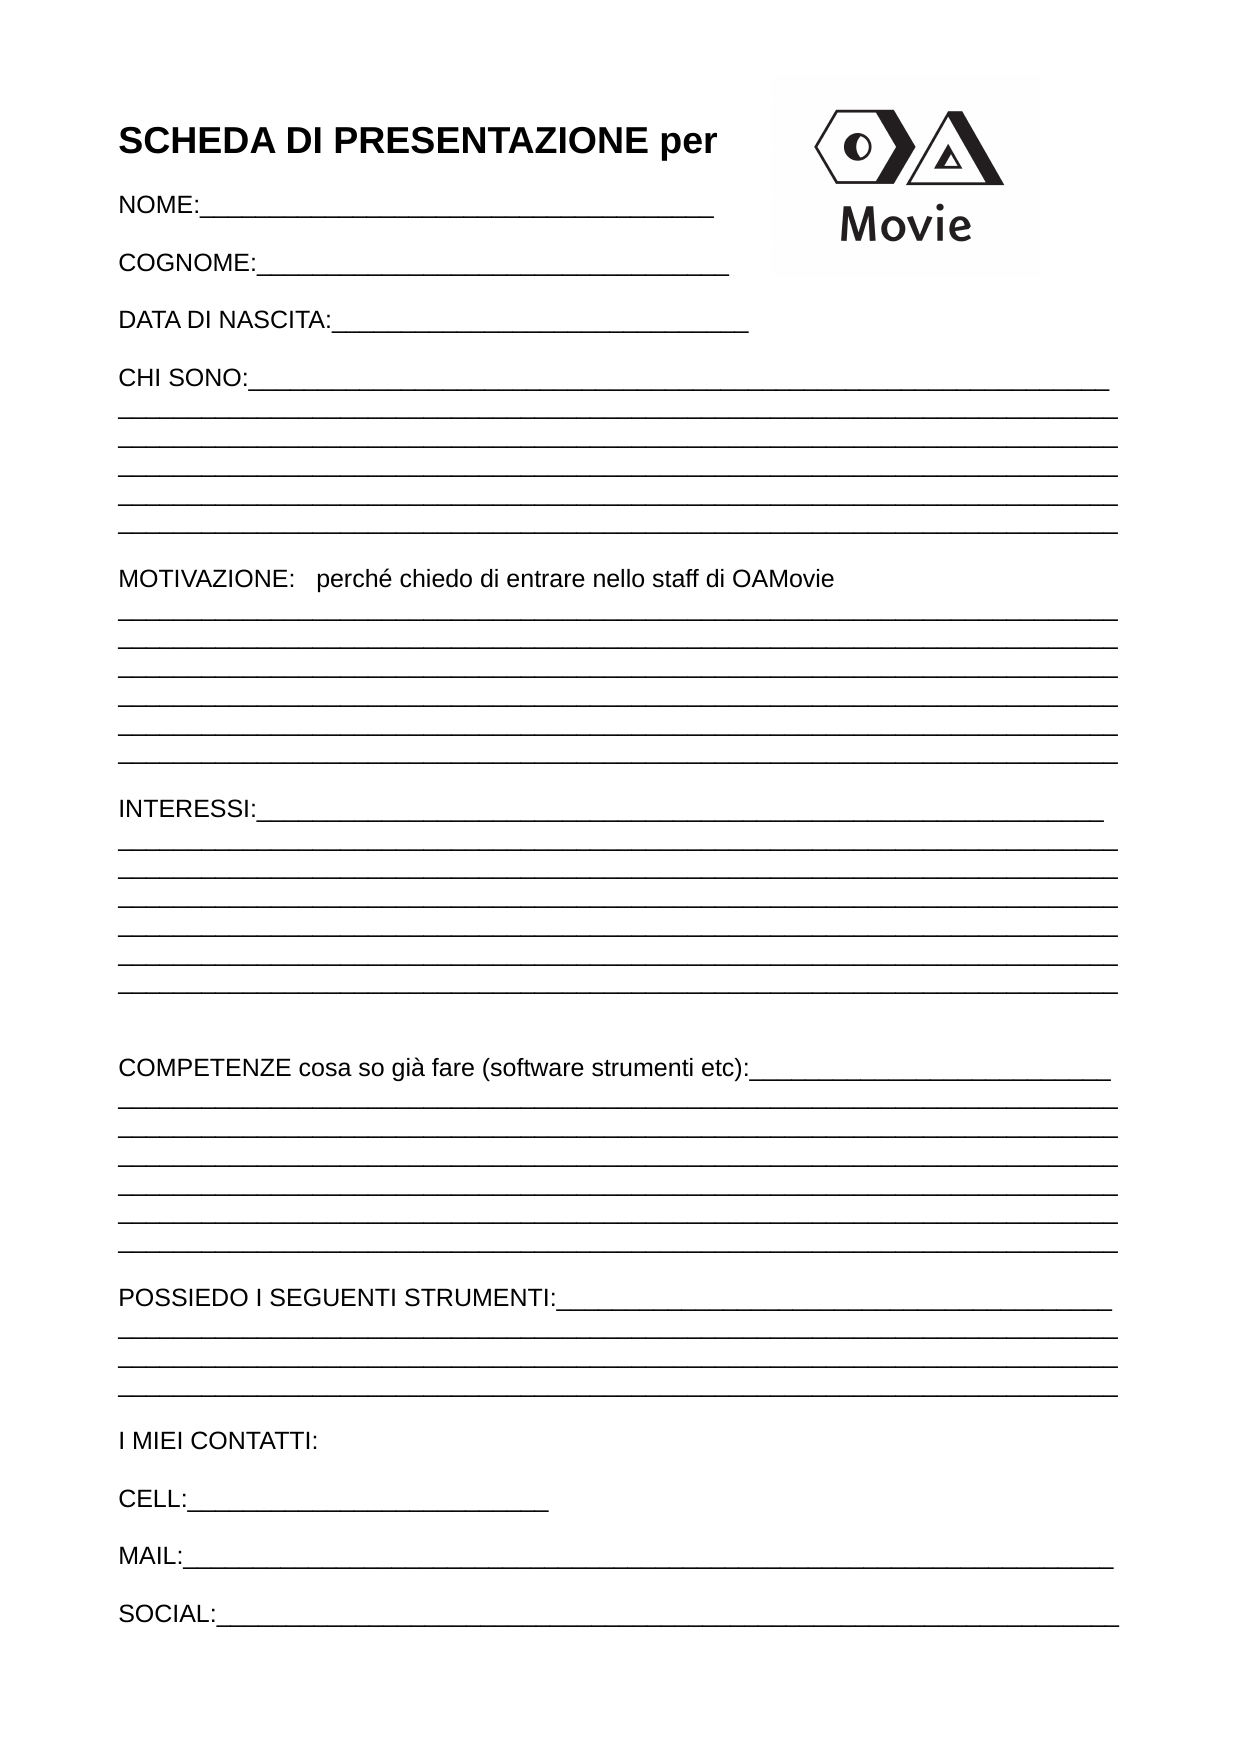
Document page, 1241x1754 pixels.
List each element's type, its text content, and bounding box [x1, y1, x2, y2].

text COGNOME:__________________________________ [118, 247, 771, 276]
text CELL:__________________________ [118, 1484, 1122, 1512]
text SOCIAL:_________________________________________________________________ [118, 1599, 1122, 1627]
text MOTIVAZIONE: perché chiedo di entrare nello staff di OAMovie [118, 564, 1122, 592]
text SCHEDA DI PRESENTAZIONE per [118, 118, 771, 161]
text [1041, 118, 1122, 161]
text DATA DI NASCITA:______________________________ [118, 305, 1122, 334]
picture [771, 75, 1041, 277]
text ________________________________________________________________________________________________________________________________________________________________________________________________________________________________________________________________________________________________________________________________________________________________________ [118, 391, 1122, 535]
text COMPETENZE cosa so già fare (software strumenti etc):__________________________ [118, 1052, 1122, 1081]
text INTERESSI:_____________________________________________________________ [118, 794, 1122, 822]
text ________________________________________________________________________________________________________________________________________________ [118, 1196, 1122, 1254]
text ________________________________________________________________________________________________________________________________________________________________________________________________________________________________________________________________________________________________ [118, 1081, 1122, 1196]
text ________________________________________________________________________________________________________________________________________________________________________________________________________________________ [118, 592, 1122, 679]
text NOME:_____________________________________ [118, 190, 771, 219]
text [1041, 190, 1122, 219]
text ________________________________________________________________________________________________________________________________________________________________________________________________________________________ [118, 909, 1122, 995]
text POSSIEDO I SEGUENTI STRUMENTI:________________________________________ [118, 1282, 1122, 1311]
text ________________________________________________________________________________________________________________________________________________________________________________________________________________________ [118, 1311, 1122, 1397]
text CHI SONO:______________________________________________________________ [118, 362, 1122, 391]
text ________________________________________________________________________________________________________________________________________________________________________________________________________________________ [118, 822, 1122, 909]
text MAIL:___________________________________________________________________ [118, 1541, 1122, 1570]
text [1041, 247, 1122, 276]
text I MIEI CONTATTI: [118, 1426, 1122, 1455]
text ________________________________________________________________________________________________________________________________________________________________________________________________________________________ [118, 679, 1122, 765]
